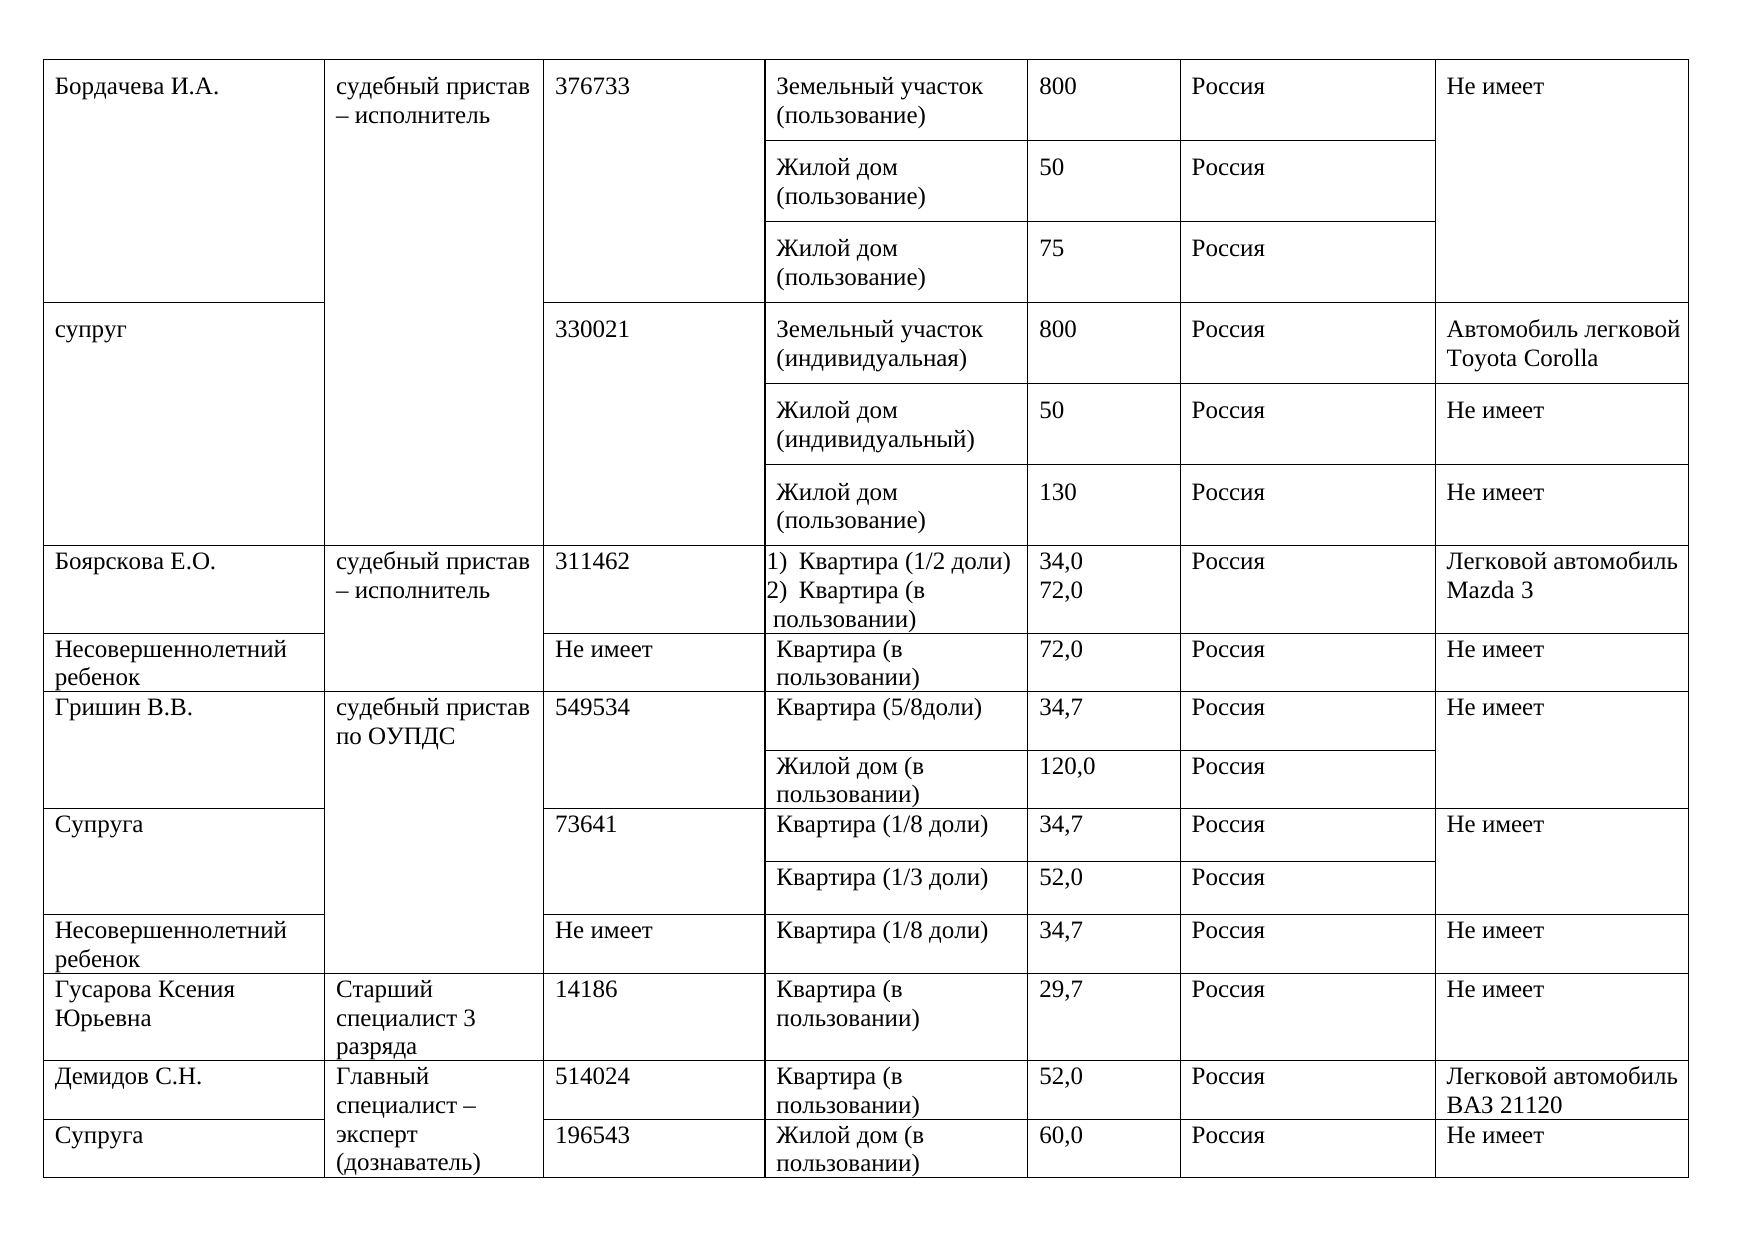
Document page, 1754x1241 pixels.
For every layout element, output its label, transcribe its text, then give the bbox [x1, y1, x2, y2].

table_cell 72,0 [1028, 634, 1180, 691]
table_cell 311462 [544, 546, 764, 633]
table_cell Автомобиль легковой Toyota Corolla [1436, 303, 1688, 383]
table_cell 75 [1028, 222, 1180, 302]
table_cell Россия [1181, 862, 1435, 914]
table_cell 29,7 [1028, 974, 1180, 1060]
table_cell Старший специалист 3 разряда [325, 974, 543, 1060]
table_cell 34,7 [1028, 692, 1180, 750]
table_cell Квартира (в пользовании) [766, 974, 1027, 1060]
table_cell Россия [1181, 751, 1435, 808]
table_cell 52,0 [1028, 1061, 1180, 1119]
table_cell Не имеет [1436, 60, 1688, 302]
table_cell Не имеет [1436, 915, 1688, 973]
table_cell Квартира (в пользовании) [766, 1061, 1027, 1119]
table_cell Россия [1181, 974, 1435, 1060]
table_cell Квартира (1/2 доли) Квартира (в пользовании) [766, 546, 1027, 633]
table_cell 800 [1028, 303, 1180, 383]
table_cell Россия [1181, 1120, 1435, 1177]
table_cell Земельный участок (индивидуальная) [766, 303, 1027, 383]
table_cell Квартира (1/3 доли) [766, 862, 1027, 914]
table_cell Гусарова Ксения Юрьевна [44, 974, 324, 1060]
table_cell Легковой автомобиль ВАЗ 21120 [1436, 1061, 1688, 1119]
table_cell Несовершеннолетний ребенок [44, 634, 324, 691]
table_cell 514024 [544, 1061, 764, 1119]
table_cell Главный специалист – эксперт (дознаватель) [325, 1061, 543, 1177]
table_cell Россия [1181, 634, 1435, 691]
table_cell Россия [1181, 141, 1435, 221]
table_cell 800 [1028, 60, 1180, 140]
table_cell Не имеет [1436, 974, 1688, 1060]
table_cell Демидов С.Н. [44, 1061, 324, 1119]
table_cell судебный пристав по ОУПДС [325, 692, 543, 973]
table_cell 130 [1028, 465, 1180, 545]
table_cell Не имеет [1436, 465, 1688, 545]
table_cell Боярскова Е.О. [44, 546, 324, 633]
table_cell Квартира (5/8доли) [766, 692, 1027, 750]
table_cell Россия [1181, 692, 1435, 750]
table_cell Россия [1181, 222, 1435, 302]
table_cell 330021 [544, 303, 764, 545]
table_cell 34,7 [1028, 915, 1180, 973]
table_cell Не имеет [1436, 692, 1688, 808]
table_cell 52,0 [1028, 862, 1180, 914]
table_cell Легковой автомобиль Mazda 3 [1436, 546, 1688, 633]
table_cell Россия [1181, 60, 1435, 140]
table_cell Россия [1181, 303, 1435, 383]
table_cell Россия [1181, 915, 1435, 973]
table_cell Жилой дом (в пользовании) [766, 751, 1027, 808]
table_cell 376733 [544, 60, 764, 302]
table_cell Не имеет [544, 634, 764, 691]
table_cell Квартира (1/8 доли) [766, 915, 1027, 973]
table_cell Не имеет [544, 915, 764, 973]
table_cell Не имеет [1436, 384, 1688, 464]
table_cell Земельный участок (пользование) [766, 60, 1027, 140]
table_cell Жилой дом (пользование) [766, 465, 1027, 545]
table_cell 50 [1028, 384, 1180, 464]
table_cell супруг [44, 303, 324, 545]
table_cell Не имеет [1436, 634, 1688, 691]
table_cell Россия [1181, 1061, 1435, 1119]
table_cell Жилой дом (пользование) [766, 222, 1027, 302]
table_cell Супруга [44, 809, 324, 914]
table_cell Бордачева И.А. [44, 60, 324, 302]
table_cell 549534 [544, 692, 764, 808]
table_cell 73641 [544, 809, 764, 914]
table_cell Не имеет [1436, 809, 1688, 914]
table_cell 120,0 [1028, 751, 1180, 808]
table_cell 34,7 [1028, 809, 1180, 861]
table_cell судебный пристав – исполнитель [325, 60, 543, 545]
table_cell Россия [1181, 384, 1435, 464]
table_cell Несовершеннолетний ребенок [44, 915, 324, 973]
table_cell 60,0 [1028, 1120, 1180, 1177]
table_cell 50 [1028, 141, 1180, 221]
table_cell Жилой дом (в пользовании) [766, 1120, 1027, 1177]
table_cell 196543 [544, 1120, 764, 1177]
table_cell Россия [1181, 465, 1435, 545]
table_cell Не имеет [1436, 1120, 1688, 1177]
table_cell 14186 [544, 974, 764, 1060]
table_cell Супруга [44, 1120, 324, 1177]
table_cell Россия [1181, 546, 1435, 633]
table_cell Россия [1181, 809, 1435, 861]
table_cell Жилой дом (индивидуальный) [766, 384, 1027, 464]
table_cell Жилой дом (пользование) [766, 141, 1027, 221]
table_cell судебный пристав – исполнитель [325, 546, 543, 691]
table_cell 34,0 72,0 [1028, 546, 1180, 633]
table_cell Квартира (в пользовании) [766, 634, 1027, 691]
table_cell Квартира (1/8 доли) [766, 809, 1027, 861]
table_cell Гришин В.В. [44, 692, 324, 808]
